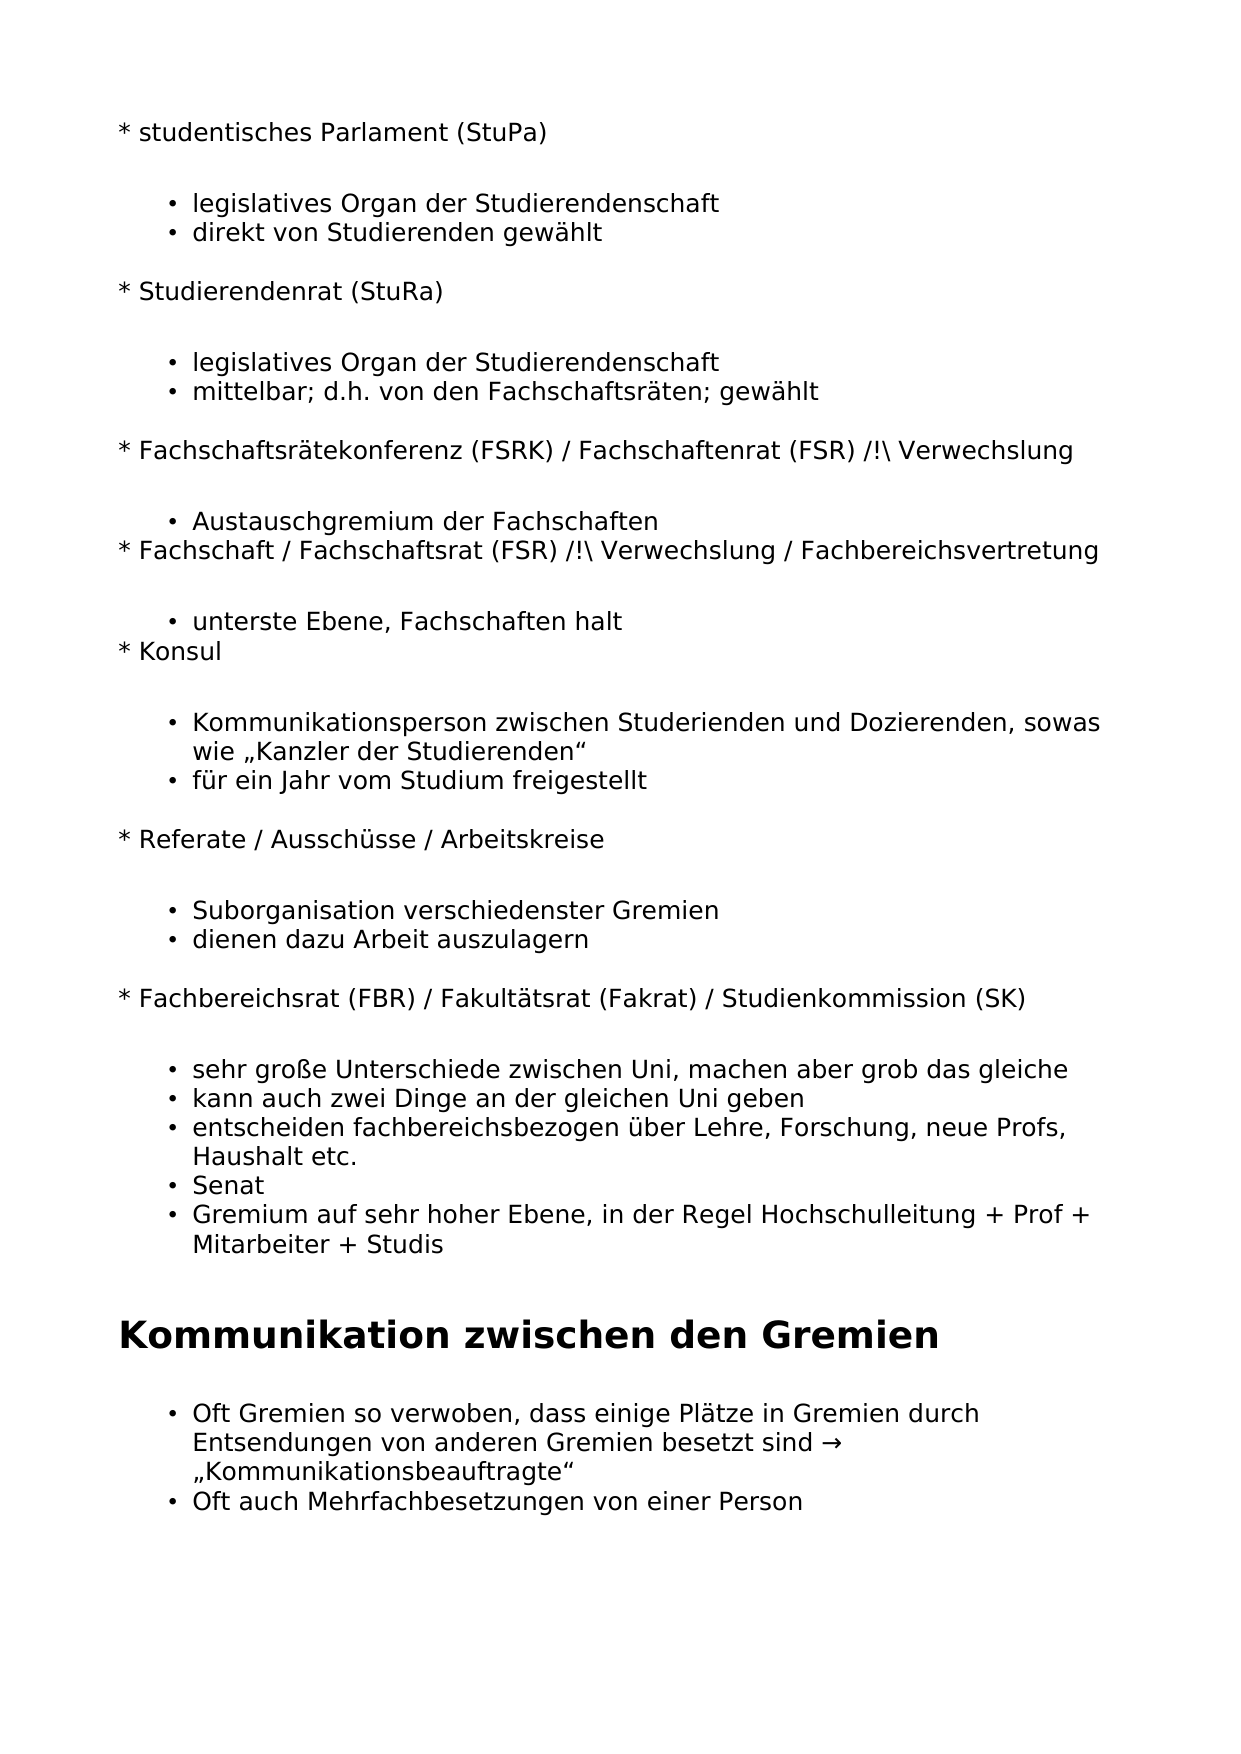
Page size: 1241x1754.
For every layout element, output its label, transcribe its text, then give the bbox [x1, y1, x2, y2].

text * Fachschaftsrätekonferenz (FSRK) / Fachschaftenrat (FSR) /!\ Verwechslung [118, 436, 1122, 465]
text * Fachbereichsrat (FBR) / Fakultätsrat (Fakrat) / Studienkommission (SK) [118, 984, 1122, 1013]
text * Studierendenrat (StuRa) [118, 277, 1122, 306]
list Oft auch Mehrfachbesetzungen von einer Person [177, 1487, 1122, 1516]
list Suborganisation verschiedenster Gremien [177, 896, 1122, 925]
text * Referate / Ausschüsse / Arbeitskreise [118, 825, 1122, 854]
list legislatives Organ der Studierendenschaft [177, 348, 1122, 377]
list dienen dazu Arbeit auszulagern [177, 925, 1122, 954]
subtitle Kommunikation zwischen den Gremien [118, 1313, 1122, 1357]
list entscheiden fachbereichsbezogen über Lehre, Forschung, neue Profs, Haushalt etc. [177, 1113, 1122, 1172]
list direkt von Studierenden gewählt [177, 218, 1122, 248]
list mittelbar; d.h. von den Fachschaftsräten; gewählt [177, 377, 1122, 407]
list kann auch zwei Dinge an der gleichen Uni geben [177, 1084, 1122, 1113]
list sehr große Unterschiede zwischen Uni, machen aber grob das gleiche [177, 1055, 1122, 1084]
list Oft Gremien so verwoben, dass einige Plätze in Gremien durch Entsendungen von anderen Gremien besetzt sind → „Kommunikationsbeauftragte“ [177, 1399, 1122, 1487]
list Gremium auf sehr hoher Ebene, in der Regel Hochschulleitung + Prof + Mitarbeiter + Studis [177, 1201, 1122, 1259]
list unterste Ebene, Fachschaften halt [177, 607, 1122, 637]
text * studentisches Parlament (StuPa) [118, 118, 1122, 147]
list Kommunikationsperson zwischen Studerienden und Dozierenden, sowas wie „Kanzler der Studierenden“ [177, 708, 1122, 766]
text * Konsul [118, 637, 1122, 666]
list Austauschgremium der Fachschaften [177, 507, 1122, 536]
list Senat [177, 1172, 1122, 1201]
text * Fachschaft / Fachschaftsrat (FSR) /!\ Verwechslung / Fachbereichsvertretung [118, 536, 1122, 566]
list legislatives Organ der Studierendenschaft [177, 189, 1122, 218]
list für ein Jahr vom Studium freigestellt [177, 766, 1122, 795]
